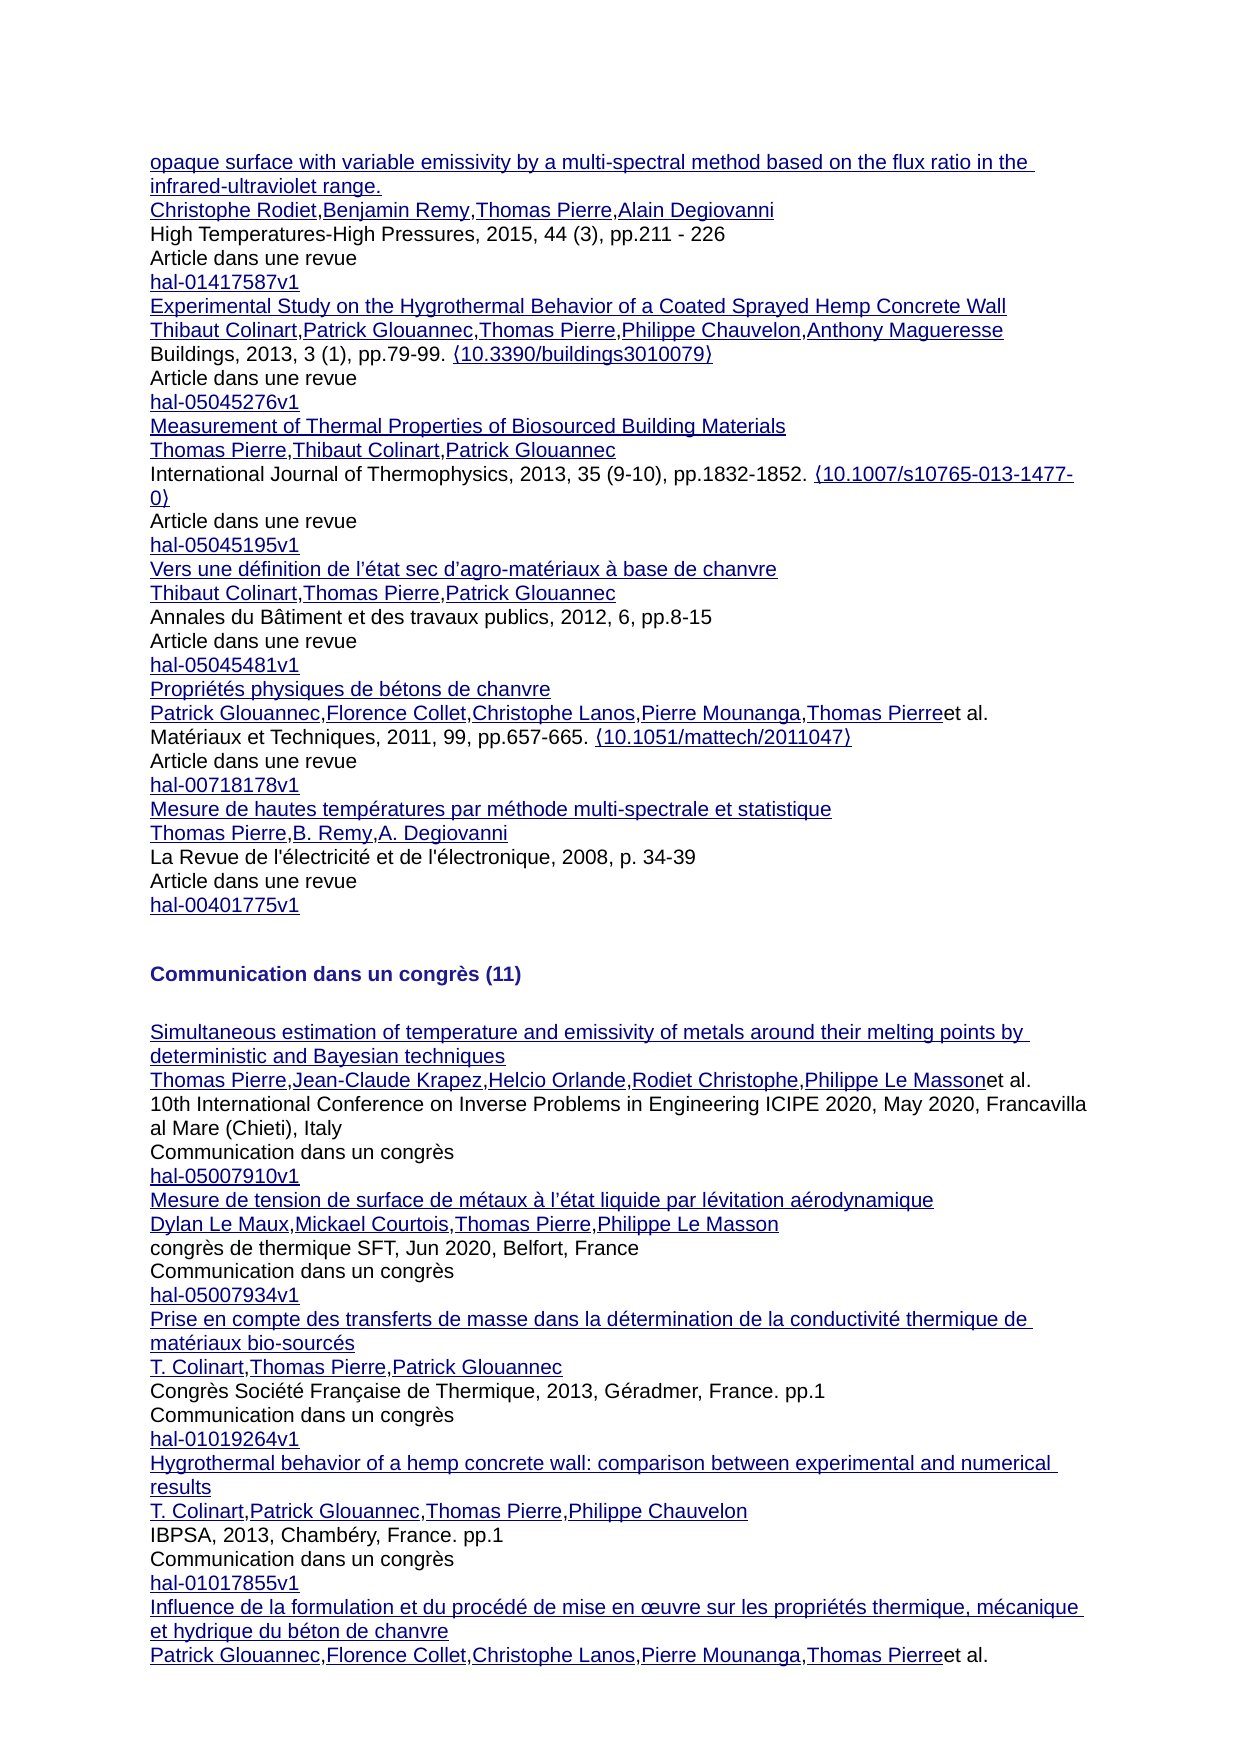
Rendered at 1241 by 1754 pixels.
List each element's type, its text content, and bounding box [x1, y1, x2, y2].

table_cell Mesure de hautes températures par méthode multi-spectrale et statistique Thomas Pierre,B. Remy,A. Degiovanni La Revue de l'électricité et de l'électronique, 2008, p. 34-39 Article dans une revue hal-00401775v1 [150, 797, 1090, 917]
table_cell Vers une définition de l’état sec d’agro-matériaux à base de chanvre Thibaut Colinart,Thomas Pierre,Patrick Glouannec Annales du Bâtiment et des travaux publics, 2012, 6, pp.8-15 Article dans une revue hal-05045481v1 [150, 557, 1090, 677]
table_cell Hygrothermal behavior of a hemp concrete wall: comparison between experimental and numerical results T. Colinart,Patrick Glouannec,Thomas Pierre,Philippe Chauvelon IBPSA, 2013, Chambéry, France. pp.1 Communication dans un congrès hal-01017855v1 [150, 1451, 1090, 1595]
table_header Simultaneous estimation of temperature and emissivity of metals around their melting points by deterministic and Bayesian techniques Thomas Pierre,Jean-Claude Krapez,Helcio Orlande,Rodiet Christophe,Philippe Le Massonet al. 10th International Conference on Inverse Problems in Engineering ICIPE 2020, May 2020, Francavilla al Mare (Chieti), Italy Communication dans un congrès hal-05007910v1 [150, 1020, 1090, 1187]
table_cell Experimental Study on the Hygrothermal Behavior of a Coated Sprayed Hemp Concrete Wall Thibaut Colinart,Patrick Glouannec,Thomas Pierre,Philippe Chauvelon,Anthony Magueresse Buildings, 2013, 3 (1), pp.79-99. ⟨10.3390/buildings3010079⟩ Article dans une revue hal-05045276v1 [150, 294, 1090, 413]
table_cell Influence de la formulation et du procédé de mise en œuvre sur les propriétés thermique, mécanique et hydrique du béton de chanvre Patrick Glouannec,Florence Collet,Christophe Lanos,Pierre Mounanga,Thomas Pierreet al. [150, 1595, 1090, 1667]
table_cell Prise en compte des transferts de masse dans la détermination de la conductivité thermique de matériaux bio-sourcés T. Colinart,Thomas Pierre,Patrick Glouannec Congrès Société Française de Thermique, 2013, Géradmer, France. pp.1 Communication dans un congrès hal-01019264v1 [150, 1307, 1090, 1451]
table_cell Mesure de tension de surface de métaux à l’état liquide par lévitation aérodynamique Dylan Le Maux,Mickael Courtois,Thomas Pierre,Philippe Le Masson congrès de thermique SFT, Jun 2020, Belfort, France Communication dans un congrès hal-05007934v1 [150, 1188, 1090, 1307]
table_cell Propriétés physiques de bétons de chanvre Patrick Glouannec,Florence Collet,Christophe Lanos,Pierre Mounanga,Thomas Pierreet al. Matériaux et Techniques, 2011, 99, pp.657-665. ⟨10.1051/mattech/2011047⟩ Article dans une revue hal-00718178v1 [150, 677, 1090, 797]
table_cell Influence of measurement noise and number of wavelengths on the temperature measurement of opaque surface with variable emissivity by a multi-spectral method based on the flux ratio in the infrared-ultraviolet range. Christophe Rodiet,Benjamin Remy,Thomas Pierre,Alain Degiovanni High Temperatures-High Pressures, 2015, 44 (3), pp.211 - 226 Article dans une revue hal-01417587v1 [150, 150, 1090, 294]
table_cell Measurement of Thermal Properties of Biosourced Building Materials Thomas Pierre,Thibaut Colinart,Patrick Glouannec International Journal of Thermophysics, 2013, 35 (9-10), pp.1832-1852. ⟨10.1007/s10765-013-1477-0⟩ Article dans une revue hal-05045195v1 [150, 414, 1090, 557]
subtitle Communication dans un congrès (11) [150, 961, 1090, 985]
